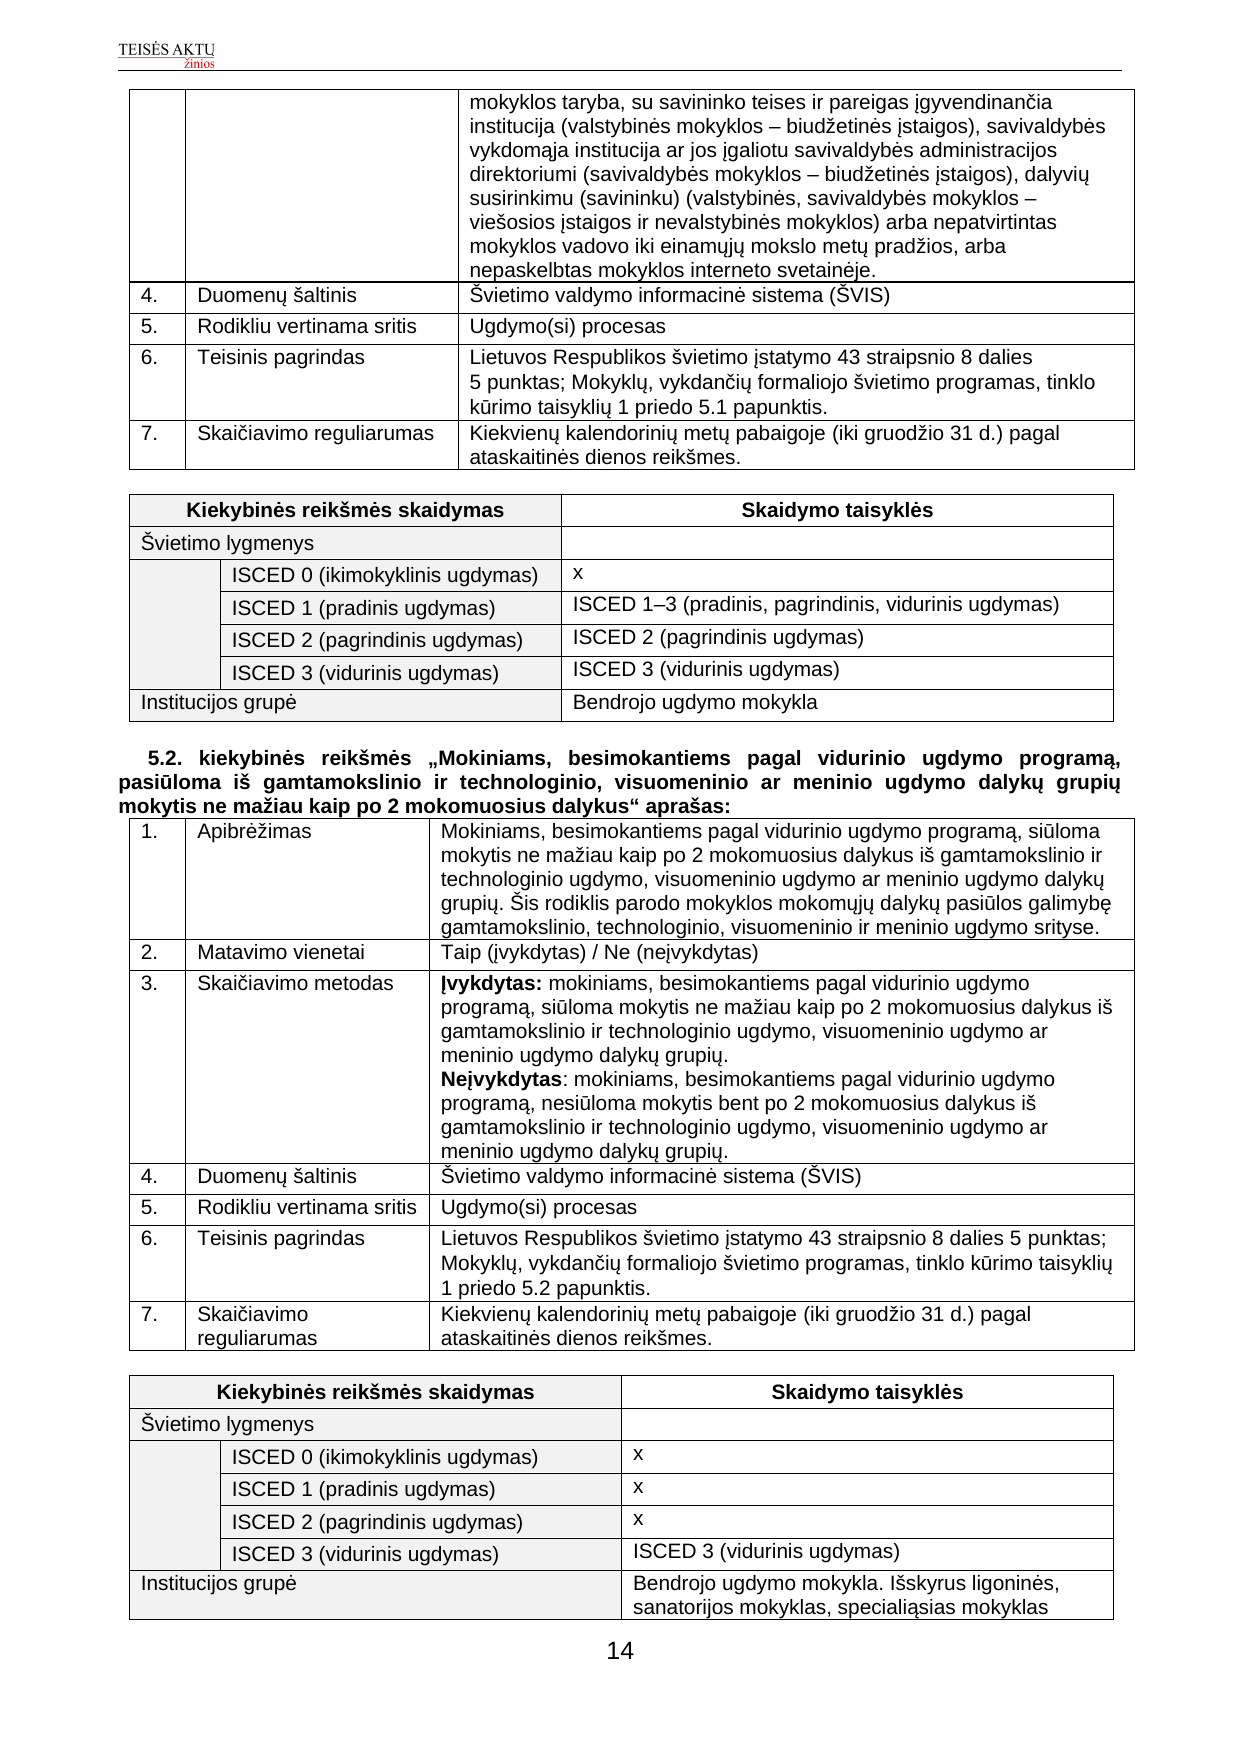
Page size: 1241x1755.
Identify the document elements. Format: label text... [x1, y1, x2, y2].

table_cell ISCED 1 (pradinis ugdymas) [221, 1474, 621, 1505]
table_cell 5. [130, 1195, 185, 1225]
table_cell ISCED 3 (vidurinis ugdymas) [221, 657, 561, 688]
table_cell Ugdymo(si) procesas [459, 314, 1134, 344]
table_cell Institucijos grupė [130, 1571, 621, 1619]
table_cell ISCED 0 (ikimokyklinis ugdymas) [221, 560, 561, 591]
table_cell Švietimo lygmenys [130, 527, 561, 558]
table_cell 7. [130, 421, 185, 468]
table_cell Lietuvos Respublikos švietimo įstatymo 43 straipsnio 8 dalies 5 punktas; Mokyklų, vykdančių formaliojo švietimo programas, tinklo kūrimo taisyklių 1 priedo 5.2 papunktis. [430, 1226, 1134, 1301]
table_cell [130, 90, 185, 281]
table_cell [130, 560, 220, 688]
table_cell ISCED 3 (vidurinis ugdymas) [221, 1539, 621, 1570]
table_cell ISCED 0 (ikimokyklinis ugdymas) [221, 1441, 621, 1472]
table_header Skaidymo taisyklės [622, 1376, 1113, 1407]
table_cell Institucijos grupė [130, 690, 561, 721]
table_header Kiekybinės reikšmės skaidymas [130, 495, 561, 526]
table_header 1. [130, 819, 185, 939]
table_cell [130, 1441, 220, 1570]
table_cell Įvykdytas: mokiniams, besimokantiems pagal vidurinio ugdymo programą, siūloma mokytis ne mažiau kaip po 2 mokomuosius dalykus iš gamtamokslinio ir technologinio ugdymo, visuomeninio ugdymo ar meninio ugdymo dalykų grupių. Neįvykdytas: mokiniams, besimokantiems pagal vidurinio ugdymo programą, nesiūloma mokytis bent po 2 mokomuosius dalykus iš gamtamokslinio ir technologinio ugdymo, visuomeninio ugdymo ar meninio ugdymo dalykų grupių. [430, 971, 1134, 1163]
table_header Mokiniams, besimokantiems pagal vidurinio ugdymo programą, siūloma mokytis ne mažiau kaip po 2 mokomuosius dalykus iš gamtamokslinio ir technologinio ugdymo, visuomeninio ugdymo ar meninio ugdymo dalykų grupių. Šis rodiklis parodo mokyklos mokomųjų dalykų pasiūlos galimybę gamtamokslinio, technologinio, visuomeninio ir meninio ugdymo srityse. [430, 819, 1134, 939]
table_cell x [562, 560, 1113, 591]
table_cell Skaičiavimo reguliarumas [186, 1302, 429, 1350]
table_cell Kiekvienų kalendorinių metų pabaigoje (iki gruodžio 31 d.) pagal ataskaitinės dienos reikšmes. [430, 1302, 1134, 1350]
table_cell Bendrojo ugdymo mokykla [562, 690, 1113, 721]
table_cell [186, 90, 458, 281]
table_cell Duomenų šaltinis [186, 1164, 429, 1194]
table_cell ISCED 3 (vidurinis ugdymas) [622, 1539, 1113, 1570]
table_cell x [622, 1506, 1113, 1537]
table_header Apibrėžimas [186, 819, 429, 939]
table_cell 7. [130, 1302, 185, 1350]
table_cell Rodikliu vertinama sritis [186, 314, 458, 344]
table_cell Rodikliu vertinama sritis [186, 1195, 429, 1225]
table_cell 4. [130, 283, 185, 313]
table_cell Švietimo valdymo informacinė sistema (ŠVIS) [430, 1164, 1134, 1194]
table_cell 3. [130, 971, 185, 1163]
table_cell ISCED 2 (pagrindinis ugdymas) [221, 1506, 621, 1537]
table_cell ISCED 2 (pagrindinis ugdymas) [221, 625, 561, 656]
table_cell 6. [130, 1226, 185, 1301]
table_header Kiekybinės reikšmės skaidymas [130, 1376, 621, 1407]
table_cell ISCED 1–3 (pradinis, pagrindinis, vidurinis ugdymas) [562, 592, 1113, 623]
table_cell Matavimo vienetai [186, 940, 429, 970]
table_cell 6. [130, 345, 185, 419]
table_cell Teisinis pagrindas [186, 345, 458, 419]
table_cell Švietimo lygmenys [130, 1409, 621, 1440]
table_cell Švietimo valdymo informacinė sistema (ŠVIS) [459, 283, 1134, 313]
table_header Skaidymo taisyklės [562, 495, 1113, 526]
table_cell Teisinis pagrindas [186, 1226, 429, 1301]
table_cell mokyklos taryba, su savininko teises ir pareigas įgyvendinančia institucija (valstybinės mokyklos – biudžetinės įstaigos), savivaldybės vykdomąja institucija ar jos įgaliotu savivaldybės administracijos direktoriumi (savivaldybės mokyklos – biudžetinės įstaigos), dalyvių susirinkimu (savininku) (valstybinės, savivaldybės mokyklos – viešosios įstaigos ir nevalstybinės mokyklos) arba nepatvirtintas mokyklos vadovo iki einamųjų mokslo metų pradžios, arba nepaskelbtas mokyklos interneto svetainėje. [459, 90, 1134, 281]
table_cell Duomenų šaltinis [186, 283, 458, 313]
table_cell Bendrojo ugdymo mokykla. Išskyrus ligoninės, sanatorijos mokyklas, specialiąsias mokyklas [622, 1571, 1113, 1619]
table_cell x [622, 1474, 1113, 1505]
table_cell Kiekvienų kalendorinių metų pabaigoje (iki gruodžio 31 d.) pagal ataskaitinės dienos reikšmes. [459, 421, 1134, 468]
table_cell Lietuvos Respublikos švietimo įstatymo 43 straipsnio 8 dalies 5 punktas; Mokyklų, vykdančių formaliojo švietimo programas, tinklo kūrimo taisyklių 1 priedo 5.1 papunktis. [459, 345, 1134, 419]
table_cell 2. [130, 940, 185, 970]
table_cell ISCED 2 (pagrindinis ugdymas) [562, 625, 1113, 656]
table_cell Skaičiavimo reguliarumas [186, 421, 458, 468]
table_cell 5. [130, 314, 185, 344]
table_cell Ugdymo(si) procesas [430, 1195, 1134, 1225]
table_cell Taip (įvykdytas) / Ne (neįvykdytas) [430, 940, 1134, 970]
table_cell x [622, 1441, 1113, 1472]
table_cell ISCED 1 (pradinis ugdymas) [221, 592, 561, 623]
table_cell 4. [130, 1164, 185, 1194]
table_cell Skaičiavimo metodas [186, 971, 429, 1163]
table_cell [562, 527, 1113, 558]
table_cell ISCED 3 (vidurinis ugdymas) [562, 657, 1113, 688]
text 5.2. kiekybinės reikšmės „Mokiniams, besimokantiems pagal vidurinio ugdymo programą, pasiūloma iš gamtamokslinio ir technologinio, visuomeninio ar meninio ugdymo dalykų grupių mokytis ne mažiau kaip po 2 mokomuosius dalykus“ aprašas: [118, 746, 1122, 818]
table_cell [622, 1409, 1113, 1440]
